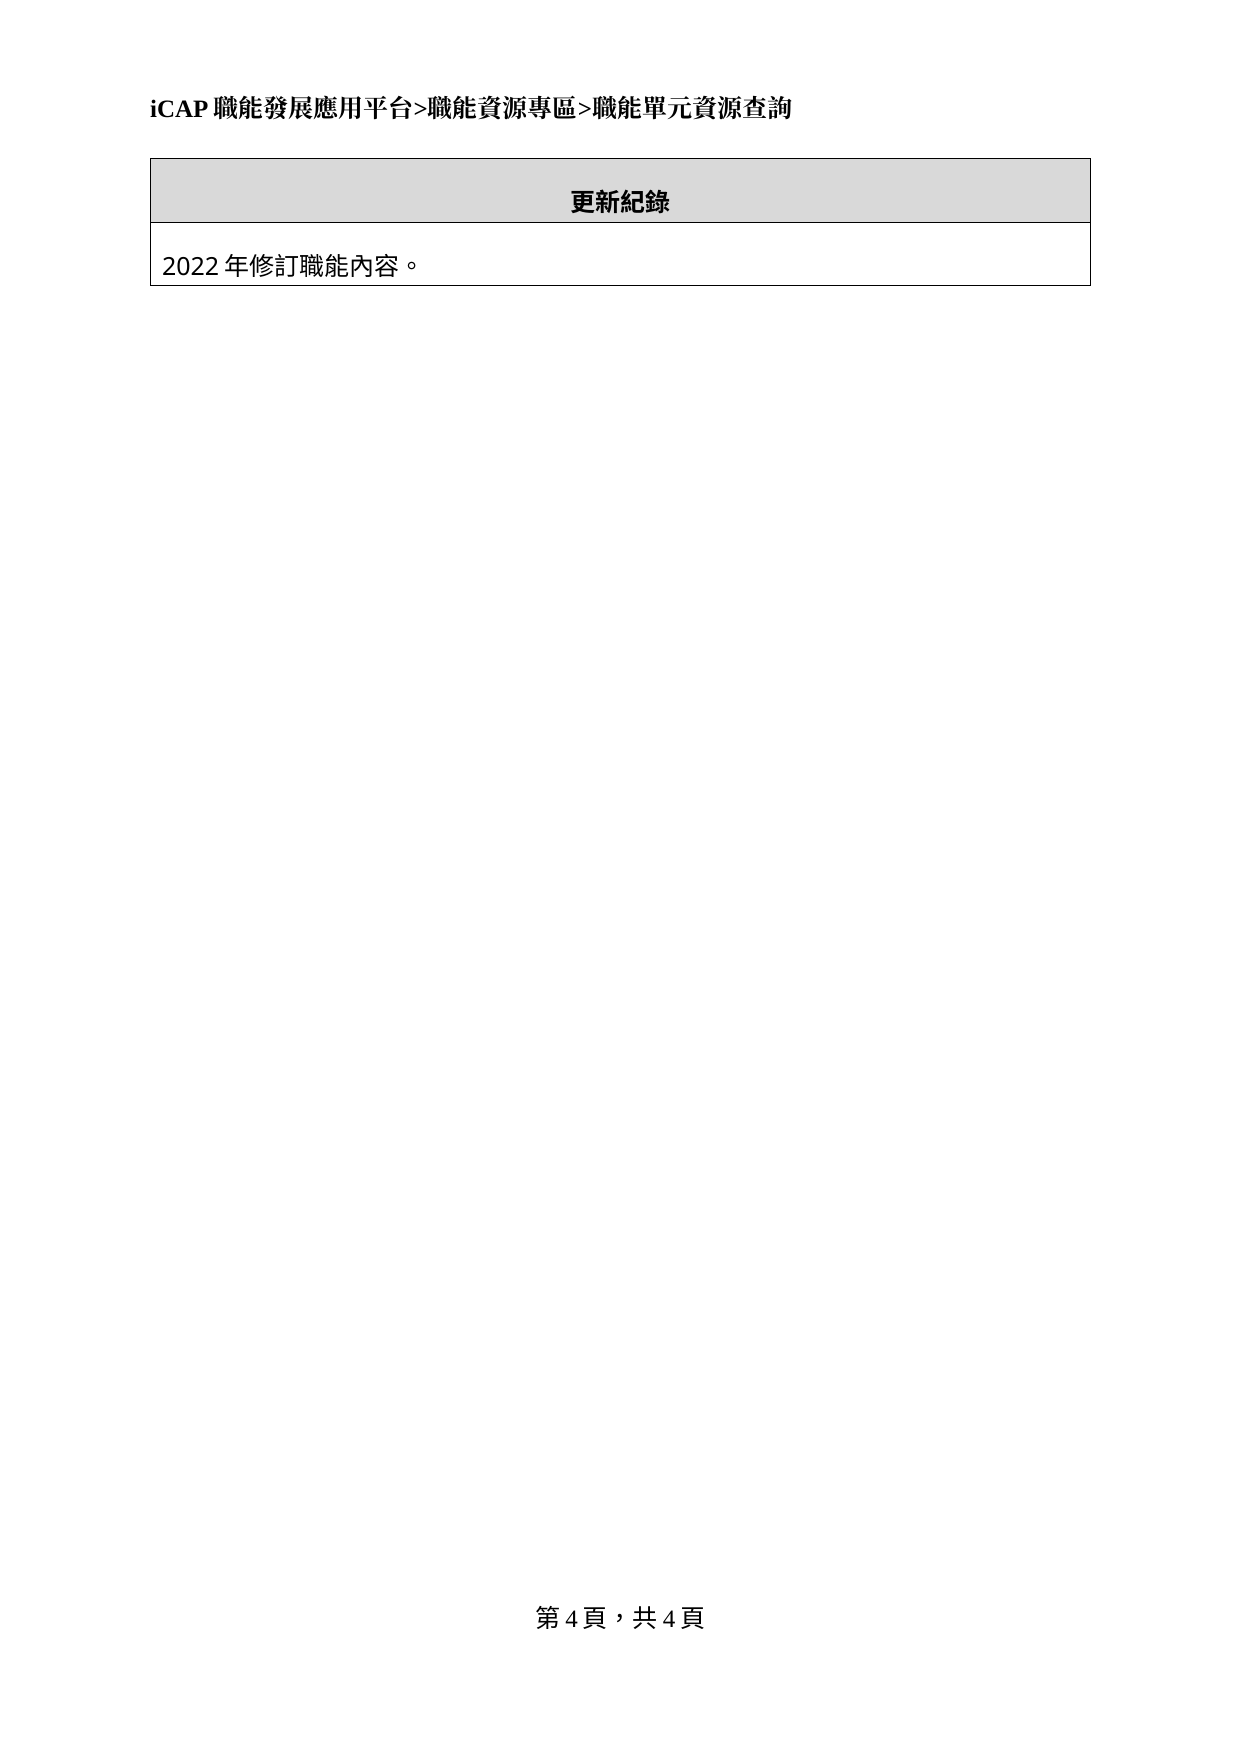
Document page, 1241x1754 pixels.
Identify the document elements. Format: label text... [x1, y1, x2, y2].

table_cell 2022年修訂職能內容。 [151, 223, 1090, 285]
table_header 更新紀錄 [151, 159, 1090, 222]
